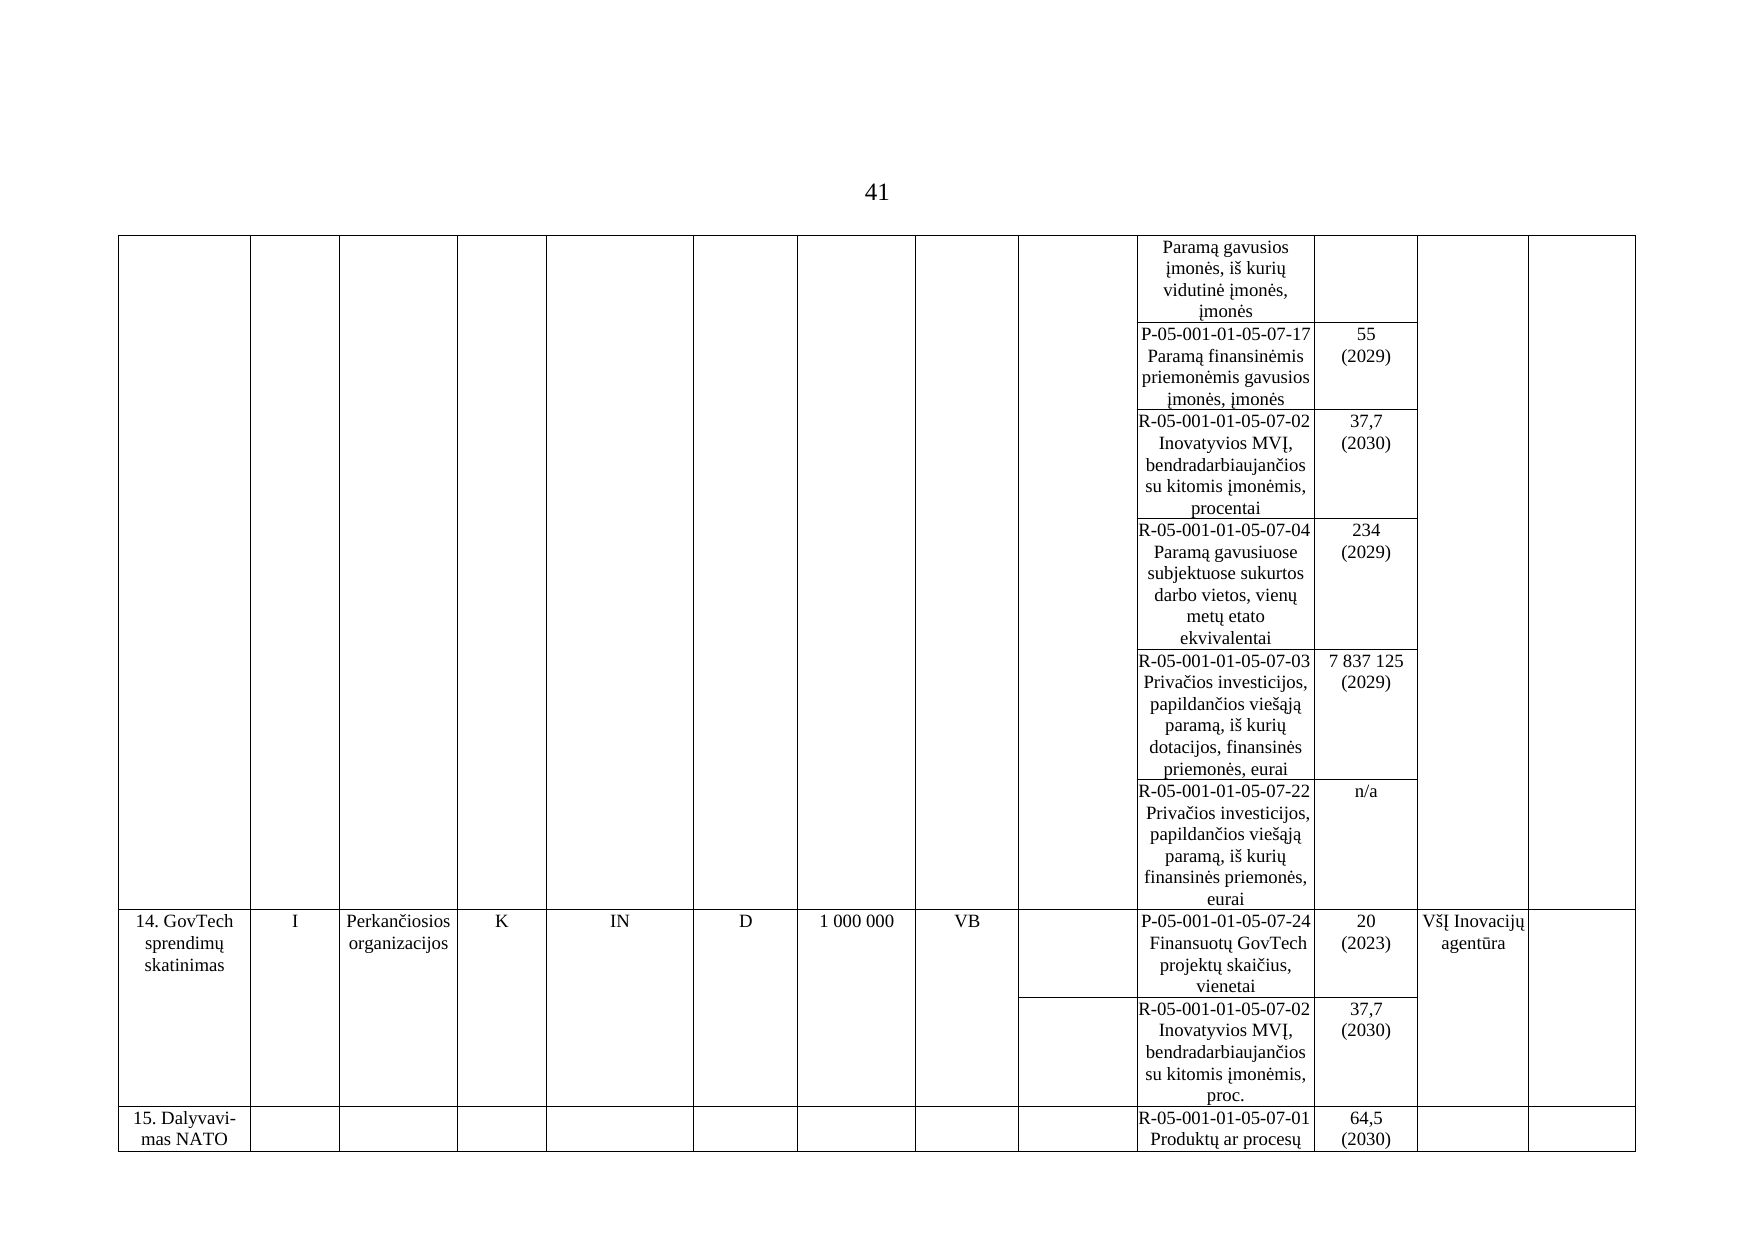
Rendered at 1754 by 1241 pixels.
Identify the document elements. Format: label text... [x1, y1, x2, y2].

table_cell [798, 236, 915, 909]
table_cell [798, 1107, 915, 1151]
table_cell [1529, 236, 1635, 909]
table_cell [1019, 910, 1137, 997]
table_cell R-05-001-01-05-07-01 Produktų ar procesų [1138, 1107, 1314, 1151]
table_cell [1019, 1107, 1137, 1151]
table_cell [694, 1107, 797, 1151]
table_cell [251, 1107, 339, 1151]
table_cell 15. Dalyvavi-mas NATO [119, 1107, 250, 1151]
table_cell [916, 236, 1018, 909]
table_cell [916, 1107, 1018, 1151]
table_cell [1529, 1107, 1635, 1151]
table_cell [340, 1107, 457, 1151]
table_cell R-05-001-01-05-07-02 Inovatyvios MVĮ, bendradarbiaujančios su kitomis įmonėmis, procentai [1138, 410, 1314, 518]
table_cell [1019, 998, 1137, 1106]
table_cell VšĮ Inovacijų agentūra [1418, 910, 1528, 1106]
table_cell I [251, 910, 339, 1106]
table_cell R-05-001-01-05-07-22 Privačios investicijos, papildančios viešąją paramą, iš kurių finansinės priemonės, eurai [1138, 780, 1314, 909]
table_cell 234 (2029) [1315, 519, 1417, 648]
table_cell [547, 236, 693, 909]
table_cell Perkančiosios organizacijos [340, 910, 457, 1106]
table_cell [694, 236, 797, 909]
table_cell [1418, 1107, 1528, 1151]
table_cell [1418, 236, 1528, 909]
table_cell [458, 1107, 546, 1151]
table_cell - [458, 236, 546, 909]
table_cell [1019, 236, 1137, 909]
table_cell P-05-001-01-05-07-24 Finansuotų GovTech projektų skaičius, vienetai [1138, 910, 1314, 997]
table_cell 7 837 125 (2029) [1315, 650, 1417, 779]
table_cell 1 000 000 [798, 910, 915, 1106]
table_cell 64,5 (2030) [1315, 1107, 1417, 1151]
table_cell R-05-001-01-05-07-03 Privačios investicijos, papildančios viešąją paramą, iš kurių dotacijos, finansinės priemonės, eurai [1138, 650, 1314, 779]
table_cell R-05-001-01-05-07-02 Inovatyvios MVĮ, bendradarbiaujančios su kitomis įmonėmis, proc. [1138, 998, 1314, 1106]
table_cell P-05-001-01-05-07-17 Paramą finansinėmis priemonėmis gavusios įmonės, įmonės [1138, 323, 1314, 409]
table_cell [251, 236, 339, 909]
table_cell D [694, 910, 797, 1106]
table_cell R-05-001-01-05-07-04 Paramą gavusiuose subjektuose sukurtos darbo vietos, vienų metų etato ekvivalentai [1138, 519, 1314, 648]
table_cell [119, 236, 250, 909]
table_cell 37,7 (2030) [1315, 410, 1417, 518]
table_cell 20 (2023) [1315, 910, 1417, 997]
table_cell IN [547, 910, 693, 1106]
table_cell [1315, 236, 1417, 322]
table_cell Paramą gavusios įmonės, iš kurių vidutinė įmonės, įmonės [1138, 236, 1314, 322]
table_cell K [458, 910, 546, 1106]
table_cell [547, 1107, 693, 1151]
table_cell 55 (2029) [1315, 323, 1417, 409]
table_cell [1529, 910, 1635, 1106]
table_cell 14. GovTech sprendimų skatinimas [119, 910, 250, 1106]
table_cell [340, 236, 457, 909]
table_cell VB [916, 910, 1018, 1106]
table_cell n/a [1315, 780, 1417, 909]
table_cell 37,7 (2030) [1315, 998, 1417, 1106]
